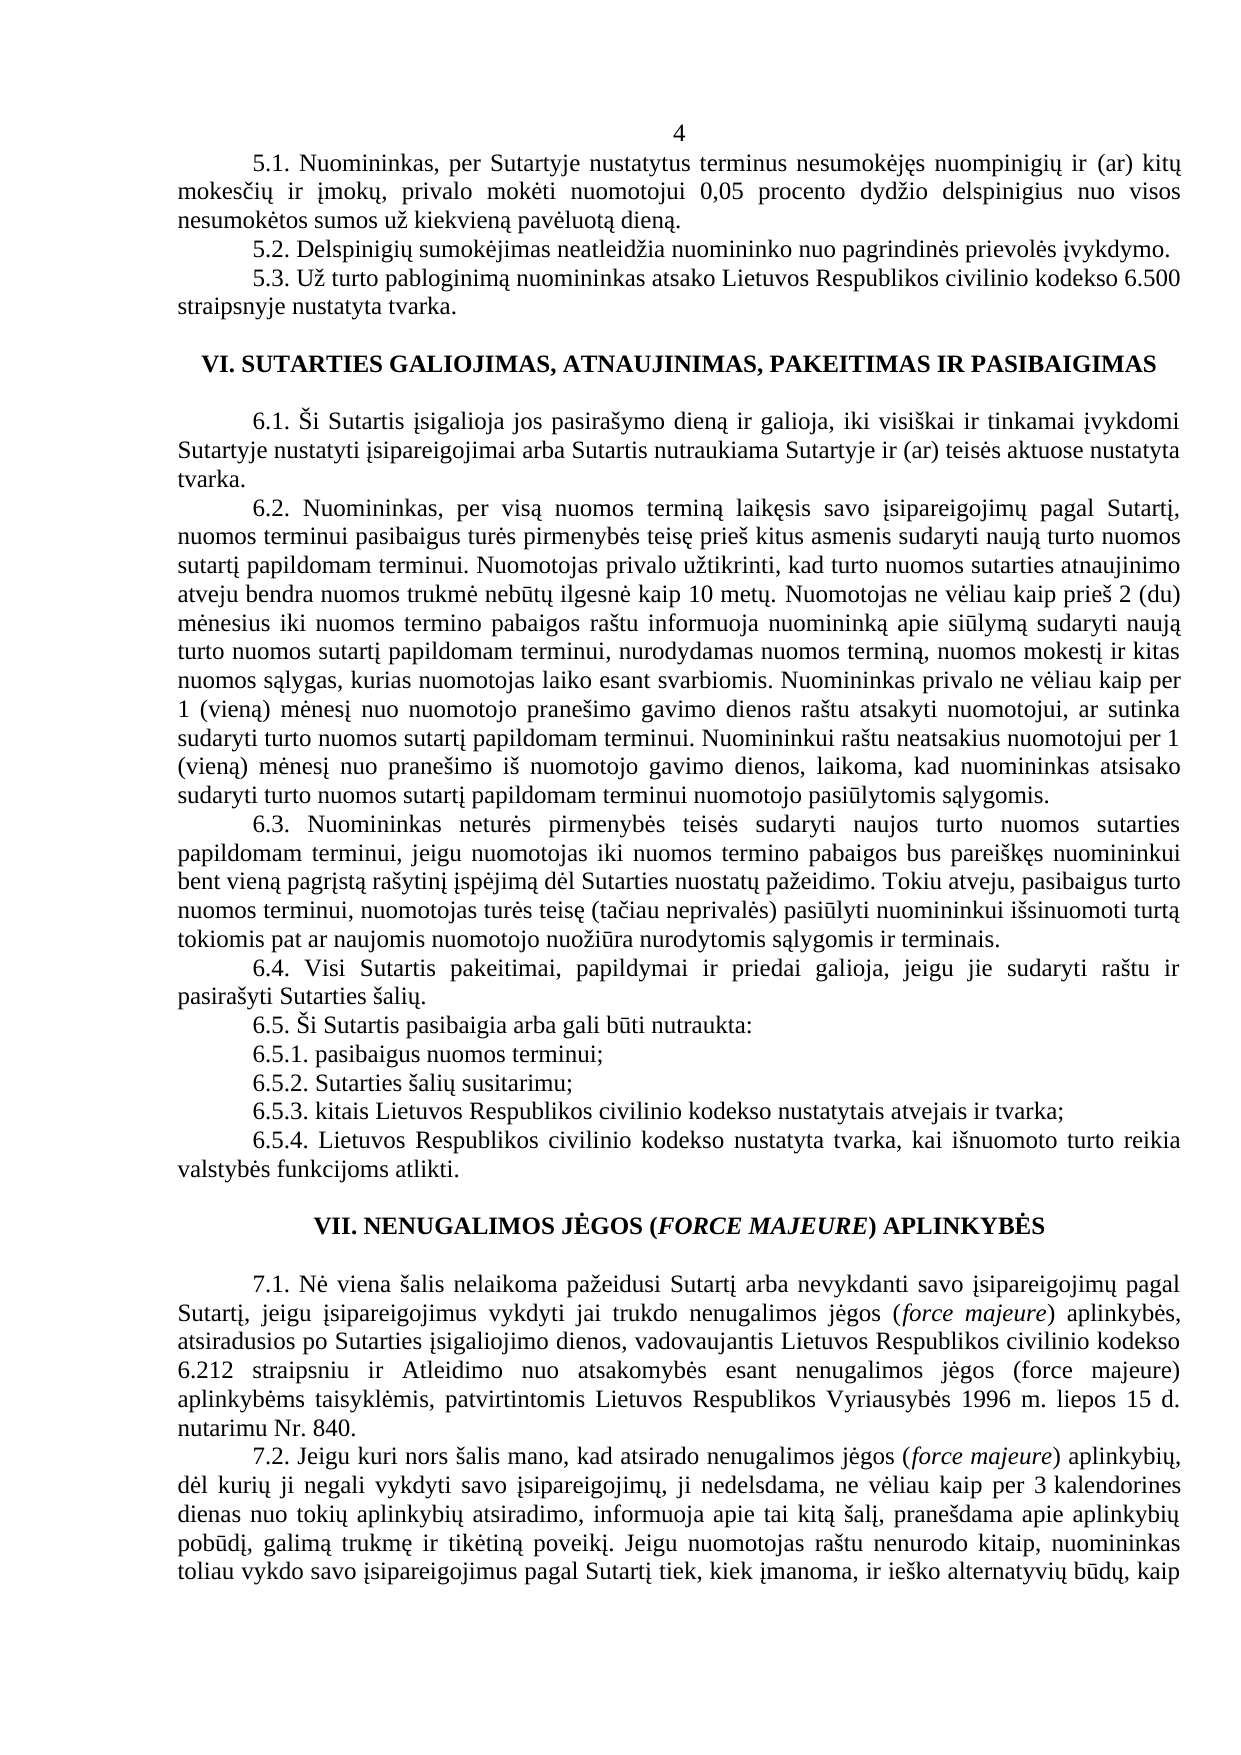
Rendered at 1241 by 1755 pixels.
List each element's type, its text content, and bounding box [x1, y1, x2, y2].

text 5.2. Delspinigių sumokėjimas neatleidžia nuomininko nuo pagrindinės prievolės įvykdymo. [177, 234, 1181, 263]
text 6.5.3. kitais Lietuvos Respublikos civilinio kodekso nustatytais atvejais ir tvarka; [177, 1096, 1181, 1125]
text VII. NENUGALIMOS JĖGOS (Force Majeure) APLINKYBĖS [177, 1211, 1181, 1240]
text 7.1. Nė viena šalis nelaikoma pažeidusi Sutartį arba nevykdanti savo įsipareigojimų pagal Sutartį, jeigu įsipareigojimus vykdyti jai trukdo nenugalimos jėgos (force majeure) aplinkybės, atsiradusios po Sutarties įsigaliojimo dienos, vadovaujantis Lietuvos Respublikos civilinio kodekso 6.212 straipsniu ir Atleidimo nuo atsakomybės esant nenugalimos jėgos (force majeure) aplinkybėms taisyklėmis, patvirtintomis Lietuvos Respublikos Vyriausybės 1996 m. liepos 15 d. nutarimu Nr. 840. [177, 1269, 1181, 1441]
text 6.1. Ši Sutartis įsigalioja jos pasirašymo dieną ir galioja, iki visiškai ir tinkamai įvykdomi Sutartyje nustatyti įsipareigojimai arba Sutartis nutraukiama Sutartyje ir (ar) teisės aktuose nustatyta tvarka. [177, 406, 1181, 493]
text 6.2. Nuomininkas, per visą nuomos terminą laikęsis savo įsipareigojimų pagal Sutartį, nuomos terminui pasibaigus turės pirmenybės teisę prieš kitus asmenis sudaryti naują turto nuomos sutartį papildomam terminui. Nuomotojas privalo užtikrinti, kad turto nuomos sutarties atnaujinimo atveju bendra nuomos trukmė nebūtų ilgesnė kaip 10 metų. Nuomotojas ne vėliau kaip prieš 2 (du) mėnesius iki nuomos termino pabaigos raštu informuoja nuomininką apie siūlymą sudaryti naują turto nuomos sutartį papildomam terminui, nurodydamas nuomos terminą, nuomos mokestį ir kitas nuomos sąlygas, kurias nuomotojas laiko esant svarbiomis. Nuomininkas privalo ne vėliau kaip per 1 (vieną) mėnesį nuo nuomotojo pranešimo gavimo dienos raštu atsakyti nuomotojui, ar sutinka sudaryti turto nuomos sutartį papildomam terminui. Nuomininkui raštu neatsakius nuomotojui per 1 (vieną) mėnesį nuo pranešimo iš nuomotojo gavimo dienos, laikoma, kad nuomininkas atsisako sudaryti turto nuomos sutartį papildomam terminui nuomotojo pasiūlytomis sąlygomis. [177, 493, 1181, 809]
text 5.1. Nuomininkas, per Sutartyje nustatytus terminus nesumokėjęs nuompinigių ir (ar) kitų mokesčių ir įmokų, privalo mokėti nuomotojui 0,05 procento dydžio delspinigius nuo visos nesumokėtos sumos už kiekvieną pavėluotą dieną. [177, 148, 1181, 234]
text 6.5.4. Lietuvos Respublikos civilinio kodekso nustatyta tvarka, kai išnuomoto turto reikia valstybės funkcijoms atlikti. [177, 1125, 1181, 1183]
text 5.3. Už turto pabloginimą nuomininkas atsako Lietuvos Respublikos civilinio kodekso 6.500 straipsnyje nustatyta tvarka. [177, 263, 1181, 320]
text 6.5. Ši Sutartis pasibaigia arba gali būti nutraukta: [177, 1010, 1181, 1039]
text 6.4. Visi Sutartis pakeitimai, papildymai ir priedai galioja, jeigu jie sudaryti raštu ir pasirašyti Sutarties šalių. [177, 953, 1181, 1010]
text 6.3. Nuomininkas neturės pirmenybės teisės sudaryti naujos turto nuomos sutarties papildomam terminui, jeigu nuomotojas iki nuomos termino pabaigos bus pareiškęs nuomininkui bent vieną pagrįstą rašytinį įspėjimą dėl Sutarties nuostatų pažeidimo. Tokiu atveju, pasibaigus turto nuomos terminui, nuomotojas turės teisę (tačiau neprivalės) pasiūlyti nuomininkui išsinuomoti turtą tokiomis pat ar naujomis nuomotojo nuožiūra nurodytomis sąlygomis ir terminais. [177, 809, 1181, 953]
text 6.5.2. Sutarties šalių susitarimu; [177, 1068, 1181, 1096]
text VI. SUTARTIES GALIOJIMAS, ATNAUJINIMAS, PAKEITIMAS IR PASIBAIGIMAS [177, 349, 1181, 378]
text 6.5.1. pasibaigus nuomos terminui; [177, 1039, 1181, 1068]
text 7.2. Jeigu kuri nors šalis mano, kad atsirado nenugalimos jėgos (force majeure) aplinkybių, dėl kurių ji negali vykdyti savo įsipareigojimų, ji nedelsdama, ne vėliau kaip per 3 kalendorines dienas nuo tokių aplinkybių atsiradimo, informuoja apie tai kitą šalį, pranešdama apie aplinkybių pobūdį, galimą trukmę ir tikėtiną poveikį. Jeigu nuomotojas raštu nenurodo kitaip, nuomininkas toliau vykdo savo įsipareigojimus pagal Sutartį tiek, kiek įmanoma, ir ieško alternatyvių būdų, kaip [177, 1441, 1181, 1585]
